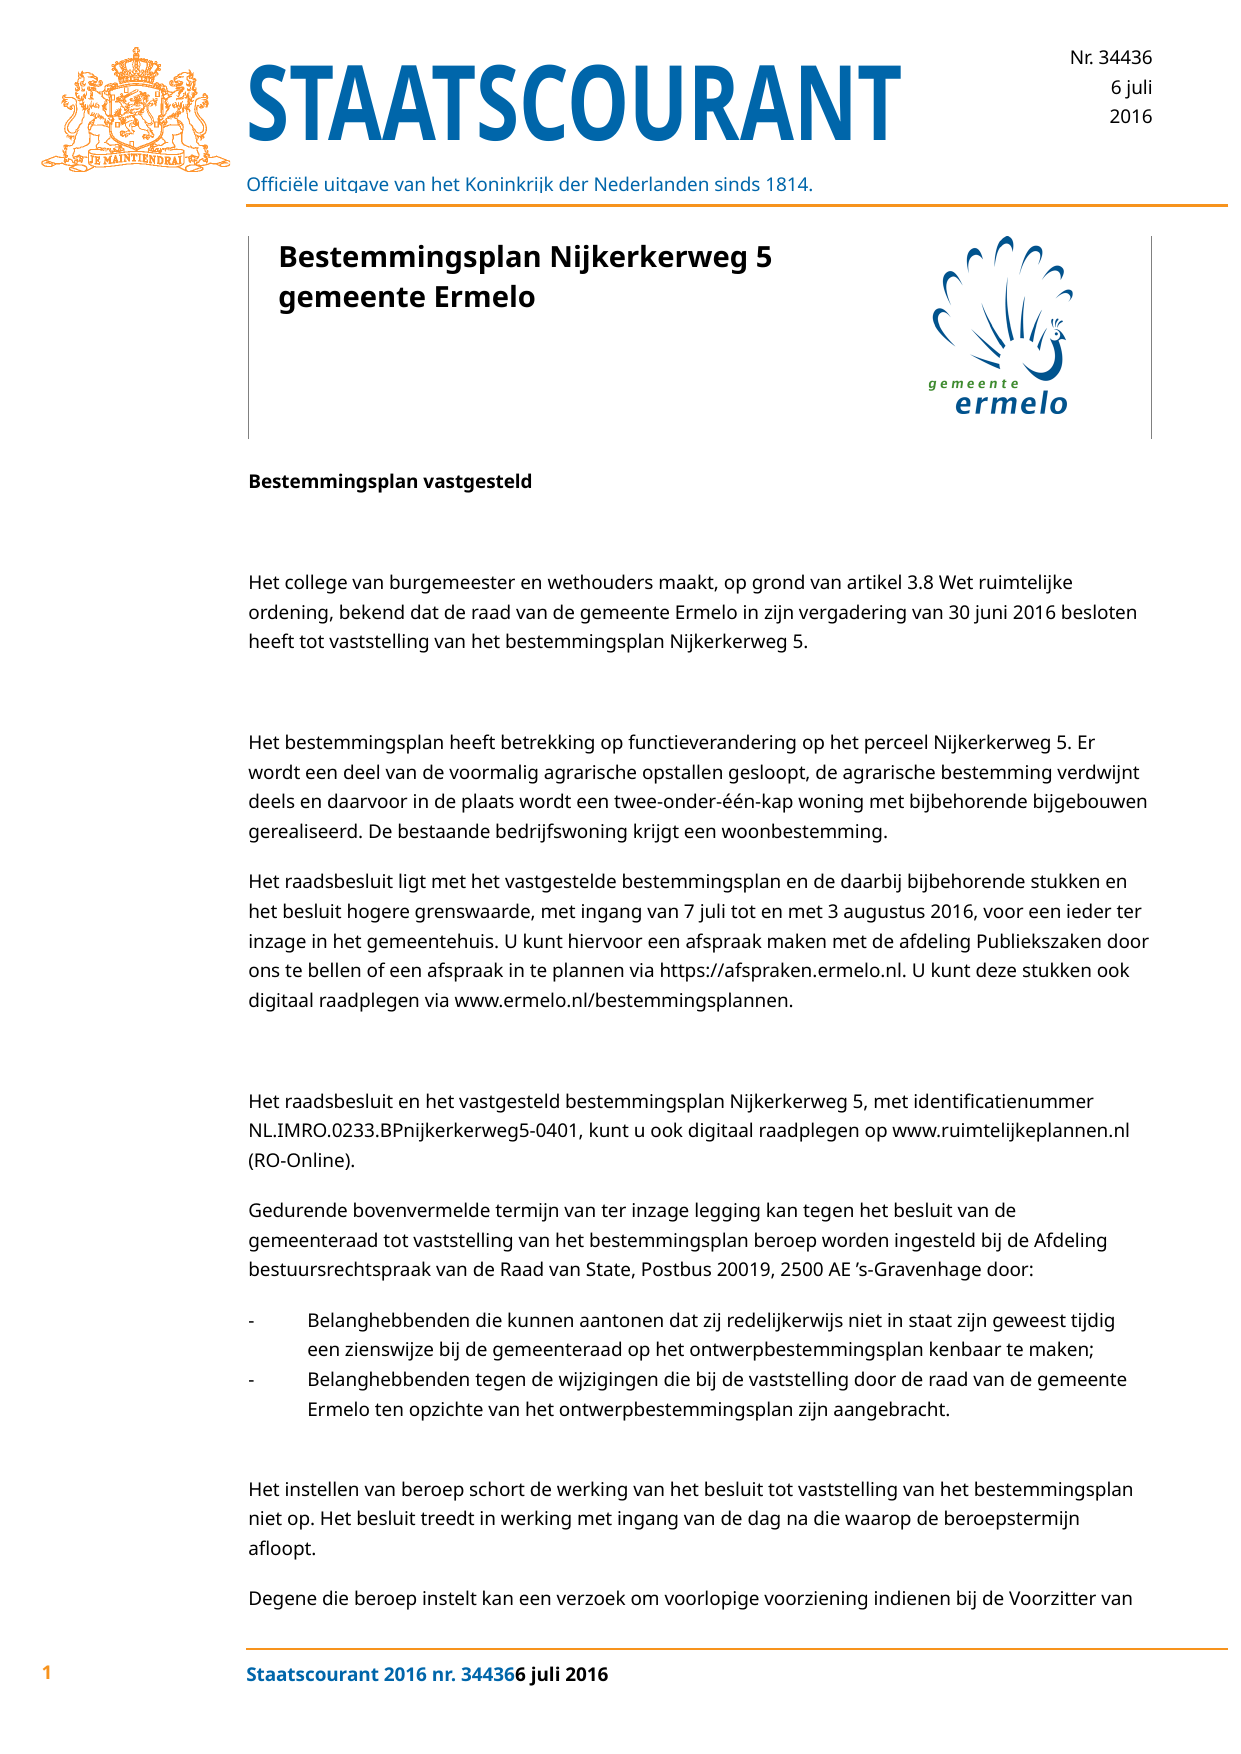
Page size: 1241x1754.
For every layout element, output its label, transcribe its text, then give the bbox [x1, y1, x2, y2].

text Degene die beroep instelt kan een verzoek om voorlopige voorziening indienen bij de Voorzitter van [248, 1585, 1152, 1611]
text Het bestemmingsplan heeft betrekking op functieverandering op het perceel Nijkerkerweg 5. Er wordt een deel van de voormalig agrarische opstallen gesloopt, de agrarische bestemming verdwijnt deels en daarvoor in de plaats wordt een twee-onder-één-kap woning met bijbehorende bijgebouwen gerealiseerd. De bestaande bedrijfswoning krijgt een woonbestemming. [248, 729, 1152, 844]
list Belanghebbenden die kunnen aantonen dat zij redelijkerwijs niet in staat zijn geweest tijdig een zienswijze bij de gemeenteraad op het ontwerpbestemmingsplan kenbaar te maken; [248, 1307, 1152, 1362]
text Gedurende bovenvermelde termijn van ter inzage legging kan tegen het besluit van de gemeenteraad tot vaststelling van het bestemmingsplan beroep worden ingesteld bij de Afdeling bestuursrechtspraak van de Raad van State, Postbus 20019, 2500 AE ’s-Gravenhage door: [248, 1197, 1152, 1282]
text Het college van burgemeester en wethouders maakt, op grond van artikel 3.8 Wet ruimtelijke ordening, bekend dat de raad van de gemeente Ermelo in zijn vergadering van 30 juni 2016 besloten heeft tot vaststelling van het bestemmingsplan Nijkerkerweg 5. [248, 569, 1152, 654]
text Het raadsbesluit en het vastgesteld bestemmingsplan Nijkerkerweg 5, met identificatienummer NL.IMRO.0233.BPnijkerkerweg5-0401, kunt u ook digitaal raadplegen op www.ruimtelijkeplannen.nl (RO-Online). [248, 1088, 1152, 1173]
text Het instellen van beroep schort de werking van het besluit tot vaststelling van het bestemmingsplan niet op. Het besluit treedt in werking met ingang van de dag na die waarop de beroepstermijn afloopt. [248, 1476, 1152, 1561]
text Bestemmingsplan vastgesteld [248, 469, 1152, 494]
table_header [1073, 236, 1151, 413]
table_header [850, 414, 1151, 439]
list Belanghebbenden tegen de wijzigingen die bij de vaststelling door de raad van de gemeente Ermelo ten opzichte van het ontwerpbestemmingsplan zijn aangebracht. [248, 1366, 1152, 1421]
table_header [850, 236, 928, 413]
picture [928, 236, 1073, 414]
text Het raadsbesluit ligt met het vastgestelde bestemmingsplan en de daarbij bijbehorende stukken en het besluit hogere grenswaarde, met ingang van 7 juli tot en met 3 augustus 2016, voor een ieder ter inzage in het gemeentehuis. U kunt hiervoor een afspraak maken met de afdeling Publiekszaken door ons te bellen of een afspraak in te plannen via https://afspraken.ermelo.nl. U kunt deze stukken ook digitaal raadplegen via www.ermelo.nl/bestemmingsplannen. [248, 869, 1152, 1013]
table_header Bestemmingsplan Nijkerkerweg 5 gemeente Ermelo [249, 236, 850, 439]
picture [41, 47, 231, 172]
